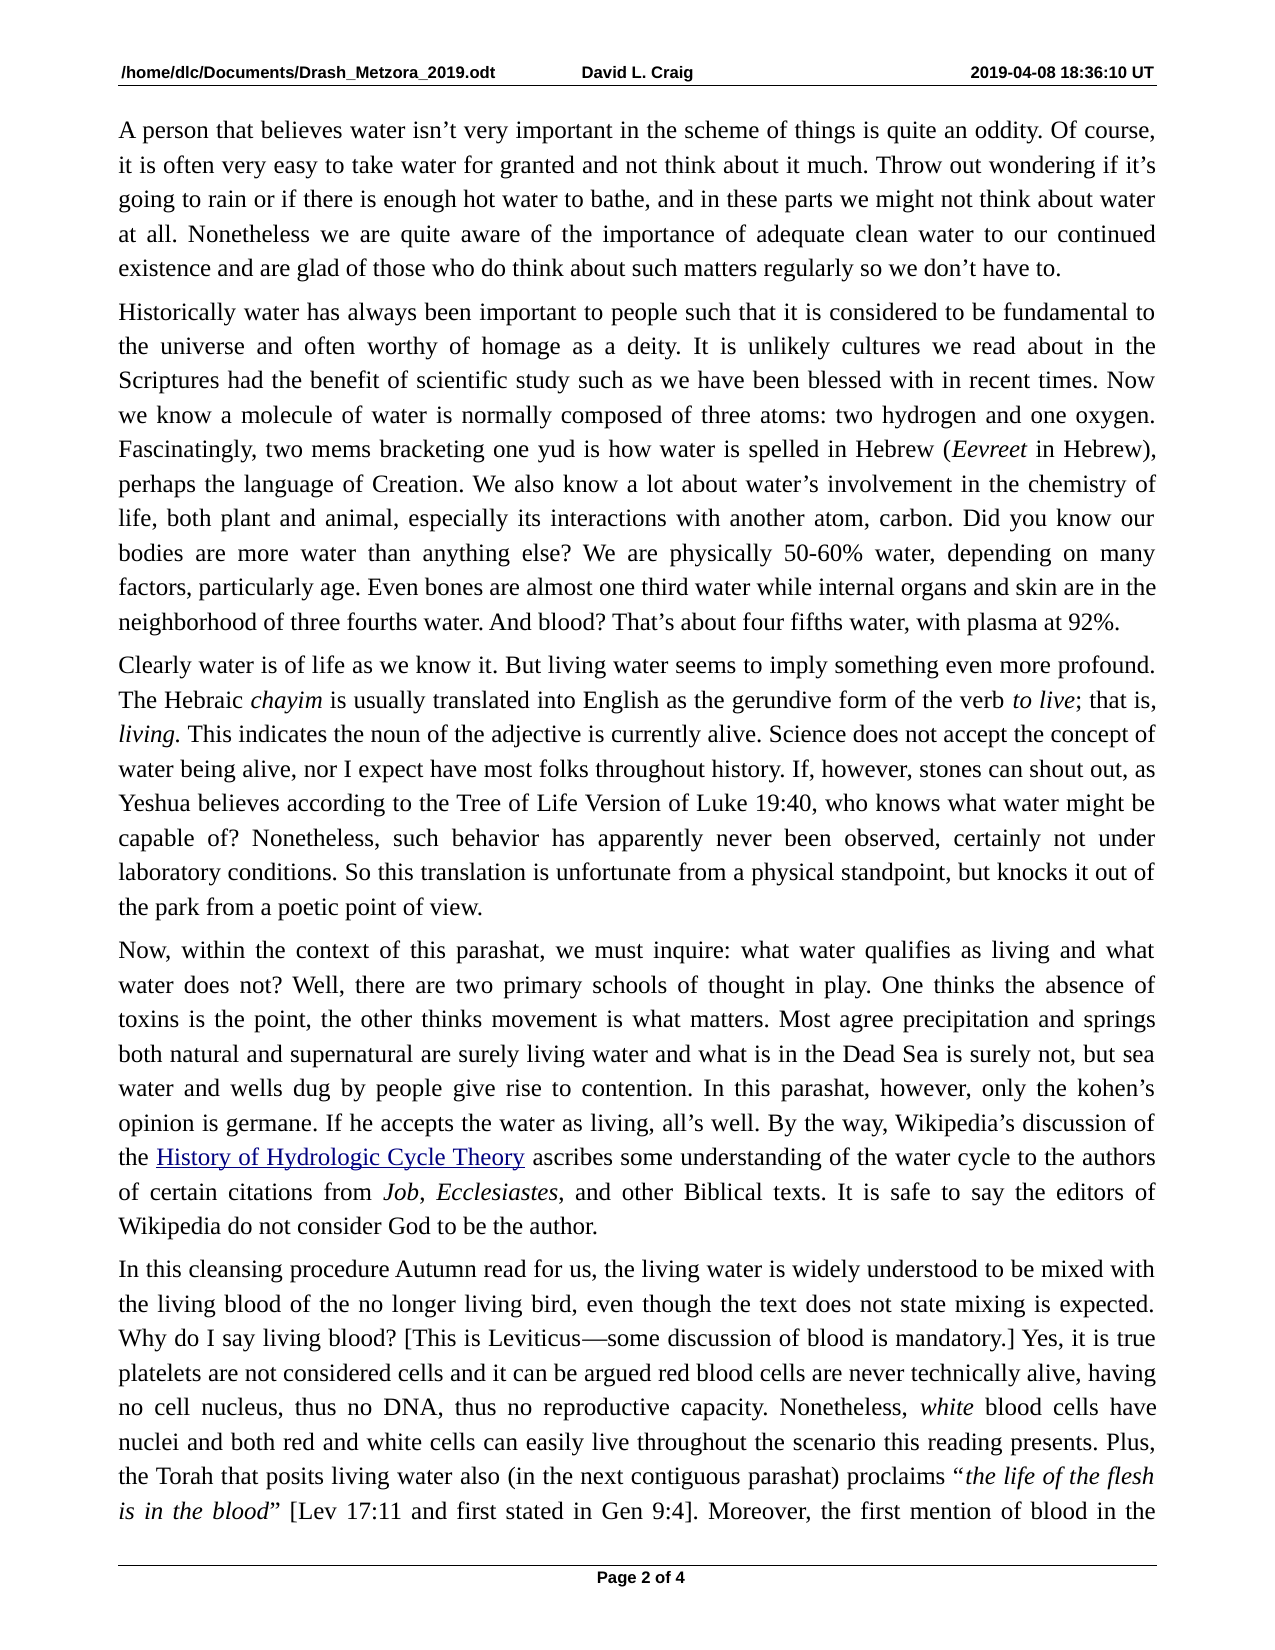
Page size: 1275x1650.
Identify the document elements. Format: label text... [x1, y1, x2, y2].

text Now, within the context of this parashat, we must inquire: what water qualifies as living and what water does not? Well, there are two primary schools of thought in play. One thinks the absence of toxins is the point, the other thinks movement is what matters. Most agree precipitation and springs both natural and supernatural are surely living water and what is in the Dead Sea is surely not, but sea water and wells dug by people give rise to contention. In this parashat, however, only the kohen’s opinion is germane. If he accepts the water as living, all’s well. By the way, Wikipedia’s discussion of the History of Hydrologic Cycle Theory ascribes some understanding of the water cycle to the authors of certain citations from Job, Ecclesiastes, and other Biblical texts. It is safe to say the editors of Wikipedia do not consider God to be the author. [118, 935, 1157, 1240]
text Clearly water is of life as we know it. But living water seems to imply something even more profound. The Hebraic chayim is usually translated into English as the gerundive form of the verb to live; that is, living. This indicates the noun of the adjective is currently alive. Science does not accept the concept of water being alive, nor I expect have most folks throughout history. If, however, stones can shout out, as Yeshua believes according to the Tree of Life Version of Luke 19:40, who knows what water might be capable of? Nonetheless, such behavior has apparently never been observed, certainly not under laboratory conditions. So this translation is unfortunate from a physical standpoint, but knocks it out of the park from a poetic point of view. [118, 650, 1157, 921]
text A person that believes water isn’t very important in the scheme of things is quite an oddity. Of course, it is often very easy to take water for granted and not think about it much. Throw out wondering if it’s going to rain or if there is enough hot water to bathe, and in these parts we might not think about water at all. Nonetheless we are quite aware of the importance of adequate clean water to our continued existence and are glad of those who do think about such matters regularly so we don’t have to. [118, 115, 1157, 282]
text Historically water has always been important to people such that it is considered to be fundamental to the universe and often worthy of homage as a deity. It is unlikely cultures we read about in the Scriptures had the benefit of scientific study such as we have been blessed with in recent times. Now we know a molecule of water is normally composed of three atoms: two hydrogen and one oxygen. Fascinatingly, two mems bracketing one yud is how water is spelled in Hebrew (Eevreet in Hebrew), perhaps the language of Creation. We also know a lot about water’s involvement in the chemistry of life, both plant and animal, especially its interactions with another atom, carbon. Did you know our bodies are more water than anything else? We are physically 50-60% water, depending on many factors, particularly age. Even bones are almost one third water while internal organs and skin are in the neighborhood of three fourths water. And blood? That’s about four fifths water, with plasma at 92%. [118, 297, 1157, 636]
text In this cleansing procedure Autumn read for us, the living water is widely understood to be mixed with the living blood of the no longer living bird, even though the text does not state mixing is expected. Why do I say living blood? [This is Leviticus—some discussion of blood is mandatory.] Yes, it is true platelets are not considered cells and it can be argued red blood cells are never technically alive, having no cell nucleus, thus no DNA, thus no reproductive capacity. Nonetheless, white blood cells have nuclei and both red and white cells can easily live throughout the scenario this reading presents. Plus, the Torah that posits living water also (in the next contiguous parashat) proclaims “the life of the flesh is in the blood” [Lev 17:11 and first stated in Gen 9:4]. Moreover, the first mention of blood in the [118, 1254, 1157, 1524]
